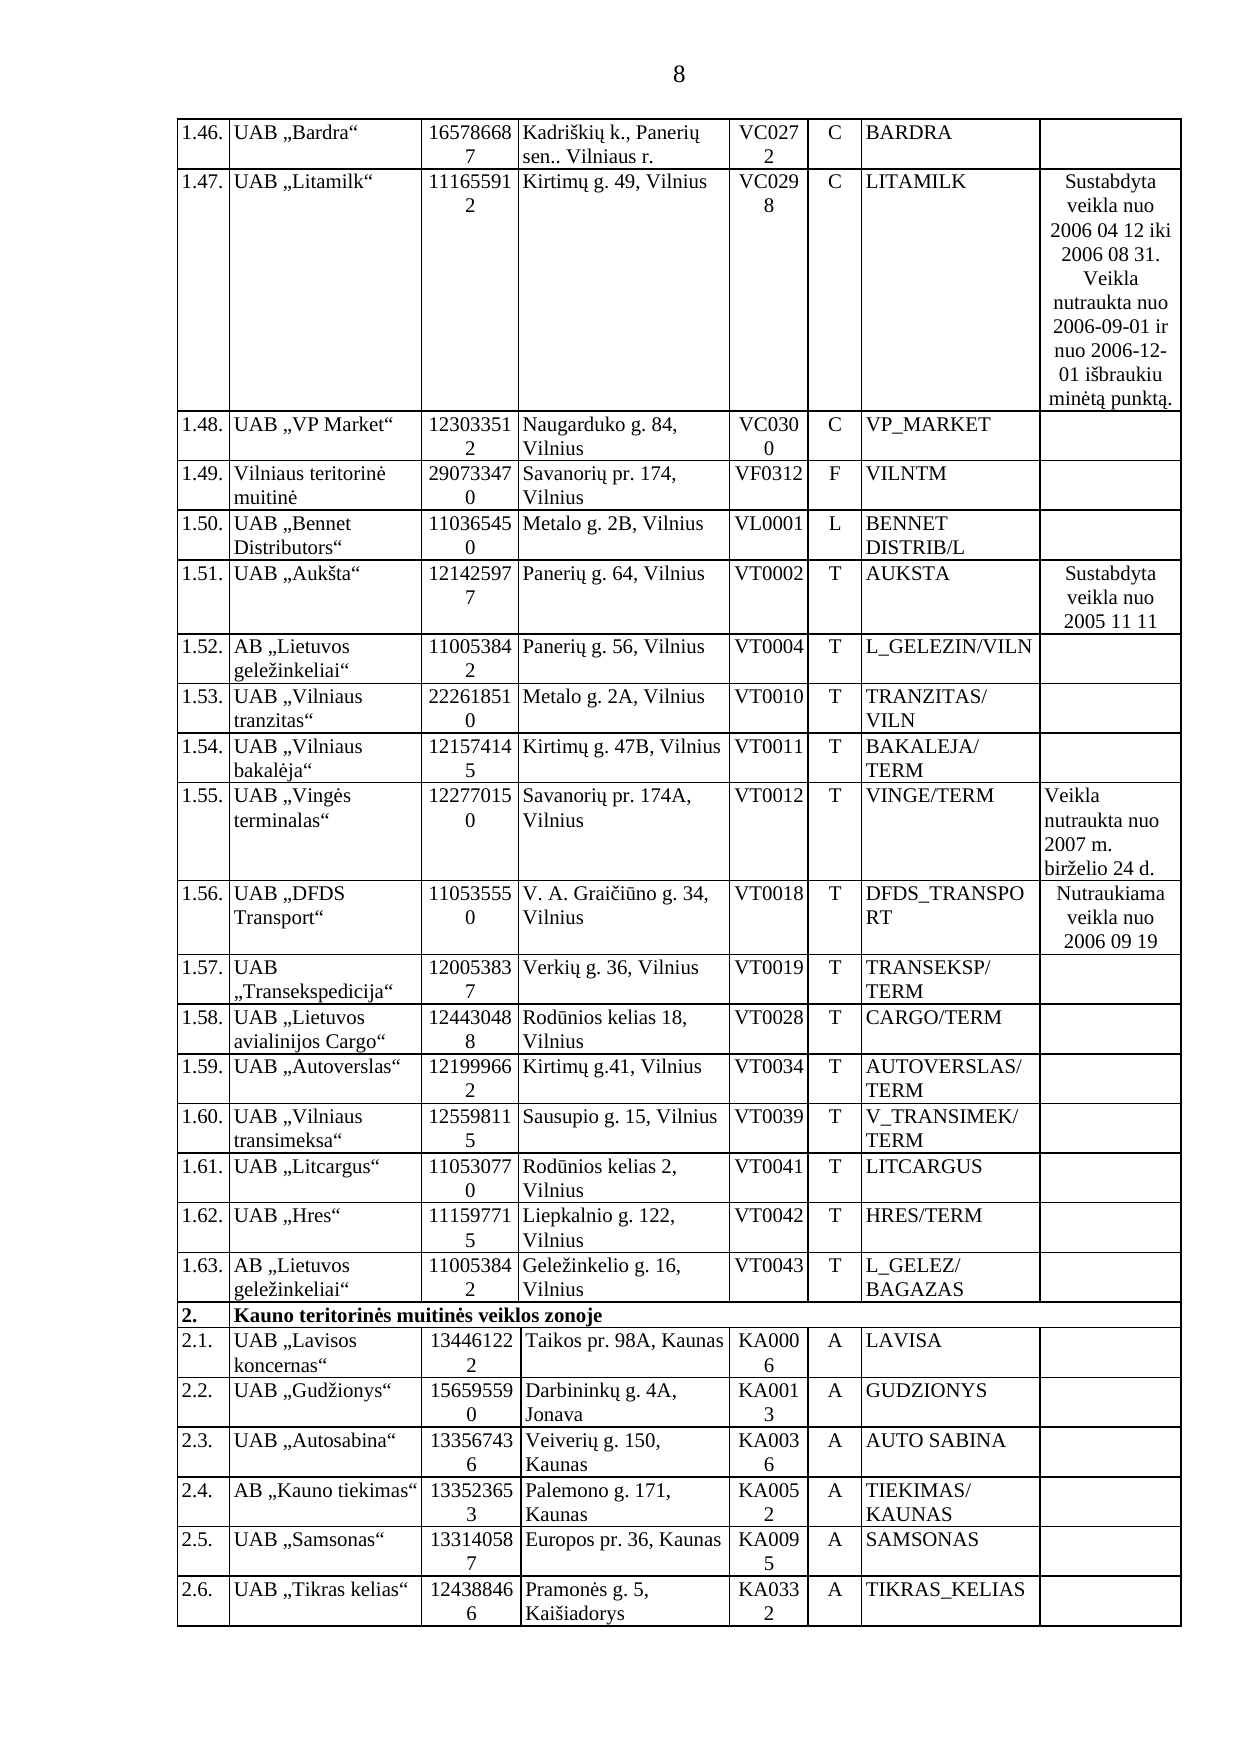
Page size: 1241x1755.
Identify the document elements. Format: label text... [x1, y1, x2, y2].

table_cell TRANZITAS/VILN [862, 684, 1039, 732]
table_cell Vilniaus teritorinė muitinė [230, 461, 421, 509]
table_cell 1.56. [178, 881, 229, 953]
table_cell 121999662 [422, 1055, 518, 1102]
table_cell 124430488 [422, 1005, 518, 1053]
table_cell UAB „Vilniaus tranzitas“ [230, 684, 421, 732]
table_cell A [809, 1577, 861, 1625]
table_cell [1041, 1104, 1180, 1152]
table_cell T [809, 1055, 861, 1102]
table_cell C [809, 412, 861, 460]
table_cell [1041, 120, 1180, 168]
table_cell BARDRA [862, 120, 1039, 168]
table_cell 110053842 [422, 1253, 518, 1301]
table_cell VT0034 [730, 1055, 807, 1102]
table_cell V_TRANSIMEK/TERM [862, 1104, 1039, 1152]
table_cell 110365450 [422, 511, 518, 559]
table_cell 2. [178, 1303, 229, 1327]
table_cell KA0036 [730, 1428, 807, 1476]
table_cell Europos pr. 36, Kaunas [522, 1527, 729, 1575]
table_cell VT0011 [730, 734, 807, 782]
table_cell Panerių g. 64, Vilnius [519, 561, 729, 633]
table_cell 1.50. [178, 511, 229, 559]
table_cell VC0300 [730, 412, 807, 460]
table_cell 290733470 [422, 461, 518, 509]
table_cell AUTO SABINA [862, 1428, 1039, 1476]
table_cell VT0028 [730, 1005, 807, 1053]
table_cell Kirtimų g. 47B, Vilnius [519, 734, 729, 782]
table_cell VT0018 [730, 881, 807, 953]
table_cell [1041, 1203, 1180, 1252]
table_cell [1041, 1527, 1180, 1575]
table_cell A [809, 1328, 861, 1377]
table_cell T [809, 1154, 861, 1202]
table_cell AB „Lietuvos geležinkeliai“ [230, 635, 421, 682]
table_cell 1.54. [178, 734, 229, 782]
table_cell HRES/TERM [862, 1203, 1039, 1252]
table_cell UAB „Autosabina“ [230, 1428, 421, 1476]
table_cell VT0004 [730, 635, 807, 682]
table_cell 123033512 [422, 412, 518, 460]
table_cell BENNET DISTRIB/L [862, 511, 1039, 559]
table_cell UAB „Bardra“ [230, 120, 421, 168]
table_cell T [809, 734, 861, 782]
table_cell UAB „Vilniaus transimeksa“ [230, 1104, 421, 1152]
table_cell 124388466 [422, 1577, 520, 1625]
table_cell Liepkalnio g. 122, Vilnius [519, 1203, 729, 1252]
table_cell [1041, 1055, 1180, 1102]
table_cell DFDS_TRANSPORT [862, 881, 1039, 953]
table_cell T [809, 783, 861, 880]
table_cell TIEKIMAS/KAUNAS [862, 1478, 1039, 1526]
table_cell UAB „Vingės terminalas“ [230, 783, 421, 880]
table_cell 121425977 [422, 561, 518, 633]
table_cell T [809, 1253, 861, 1301]
table_cell Metalo g. 2A, Vilnius [519, 684, 729, 732]
table_cell Kauno teritorinės muitinės veiklos zonoje [230, 1303, 1180, 1327]
table_cell VT0042 [730, 1203, 807, 1252]
table_cell Kirtimų g.41, Vilnius [519, 1055, 729, 1102]
table_cell Sausupio g. 15, Vilnius [519, 1104, 729, 1152]
table_cell UAB „Bennet Distributors“ [230, 511, 421, 559]
table_cell BAKALEJA/TERM [862, 734, 1039, 782]
table_cell V. A. Graičiūno g. 34, Vilnius [519, 881, 729, 953]
table_cell 2.2. [178, 1378, 229, 1426]
table_cell UAB „Gudžionys“ [230, 1378, 421, 1426]
table_cell [1041, 1428, 1180, 1476]
table_cell 222618510 [422, 684, 518, 732]
table_cell 1.62. [178, 1203, 229, 1252]
table_cell 1.61. [178, 1154, 229, 1202]
table_cell CARGO/TERM [862, 1005, 1039, 1053]
table_cell [1041, 511, 1180, 559]
table_cell [1041, 734, 1180, 782]
table_cell UAB „Autoverslas“ [230, 1055, 421, 1102]
table_cell UAB „Lietuvos avialinijos Cargo“ [230, 1005, 421, 1053]
table_cell [1041, 1378, 1180, 1426]
table_cell 1.57. [178, 955, 229, 1003]
table_cell 2.5. [178, 1527, 229, 1575]
table_cell TIKRAS_KELIAS [862, 1577, 1039, 1625]
table_cell 1.48. [178, 412, 229, 460]
table_cell 110053842 [422, 635, 518, 682]
table_cell UAB „Aukšta“ [230, 561, 421, 633]
table_cell 133140587 [422, 1527, 520, 1575]
table_cell 165786687 [422, 120, 518, 168]
table_cell Veikla nutraukta nuo 2007 m. birželio 24 d. [1041, 783, 1180, 880]
table_cell Savanorių pr. 174, Vilnius [519, 461, 729, 509]
table_cell 122770150 [422, 783, 518, 880]
table_cell Rodūnios kelias 2, Vilnius [519, 1154, 729, 1202]
table_cell UAB „Hres“ [230, 1203, 421, 1252]
table_cell 2.1. [178, 1328, 229, 1377]
table_cell VP_MARKET [862, 412, 1039, 460]
table_cell [1041, 1253, 1180, 1301]
table_cell L [809, 511, 861, 559]
table_cell LAVISA [862, 1328, 1039, 1377]
table_cell 1.46. [178, 120, 229, 168]
table_cell A [809, 1428, 861, 1476]
table_cell T [809, 881, 861, 953]
table_cell Geležinkelio g. 16, Vilnius [519, 1253, 729, 1301]
table_cell Verkių g. 36, Vilnius [519, 955, 729, 1003]
table_cell VL0001 [730, 511, 807, 559]
table_cell UAB „Transekspedicija“ [230, 955, 421, 1003]
table_cell A [809, 1478, 861, 1526]
table_cell KA0013 [730, 1378, 807, 1426]
table_cell KA0052 [730, 1478, 807, 1526]
table_cell 110530770 [422, 1154, 518, 1202]
table_cell Pramonės g. 5, Kaišiadorys [522, 1577, 729, 1625]
table_cell L_GELEZIN/VILN [862, 635, 1039, 682]
table_cell Veiverių g. 150, Kaunas [522, 1428, 729, 1476]
table_cell A [809, 1378, 861, 1426]
table_cell [1041, 1478, 1180, 1526]
table_cell AUTOVERSLAS/TERM [862, 1055, 1039, 1102]
table_cell 1.52. [178, 635, 229, 682]
table_cell KA0332 [730, 1577, 807, 1625]
table_cell 1.53. [178, 684, 229, 732]
table_cell Palemono g. 171, Kaunas [522, 1478, 729, 1526]
table_cell A [809, 1527, 861, 1575]
table_cell 110535550 [422, 881, 518, 953]
table_cell KA0095 [730, 1527, 807, 1575]
table_cell [1041, 1154, 1180, 1202]
table_cell C [809, 120, 861, 168]
table_cell VF0312 [730, 461, 807, 509]
table_cell UAB „Litamilk“ [230, 170, 421, 410]
table_cell 1.58. [178, 1005, 229, 1053]
table_cell Rodūnios kelias 18, Vilnius [519, 1005, 729, 1053]
table_cell [1041, 412, 1180, 460]
table_cell VT0002 [730, 561, 807, 633]
table_cell SAMSONAS [862, 1527, 1039, 1575]
table_cell T [809, 684, 861, 732]
table_cell 1.60. [178, 1104, 229, 1152]
table_cell UAB „Litcargus“ [230, 1154, 421, 1202]
table_cell Taikos pr. 98A, Kaunas [522, 1328, 729, 1377]
table_cell VT0012 [730, 783, 807, 880]
table_cell KA0006 [730, 1328, 807, 1377]
table_cell 111597715 [422, 1203, 518, 1252]
table_cell AB „Lietuvos geležinkeliai“ [230, 1253, 421, 1301]
table_cell [1041, 684, 1180, 732]
table_cell F [809, 461, 861, 509]
table_cell AUKSTA [862, 561, 1039, 633]
table_cell 125598115 [422, 1104, 518, 1152]
table_cell Panerių g. 56, Vilnius [519, 635, 729, 682]
table_cell 1.47. [178, 170, 229, 410]
table_cell T [809, 1104, 861, 1152]
table_cell 2.4. [178, 1478, 229, 1526]
table_cell 1.63. [178, 1253, 229, 1301]
table_cell UAB „Samsonas“ [230, 1527, 421, 1575]
table_cell VILNTM [862, 461, 1039, 509]
table_cell Sustabdyta veikla nuo 2006 04 12 iki 2006 08 31. Veikla nutraukta nuo 2006-09-01 ir nuo 2006-12-01 išbraukiu minėtą punktą. [1041, 170, 1180, 410]
table_cell GUDZIONYS [862, 1378, 1039, 1426]
table_cell Darbininkų g. 4A, Jonava [522, 1378, 729, 1426]
table_cell Metalo g. 2B, Vilnius [519, 511, 729, 559]
table_cell [1041, 1577, 1180, 1625]
table_cell [1041, 635, 1180, 682]
table_cell T [809, 1203, 861, 1252]
table_cell T [809, 1005, 861, 1053]
table_cell 133567436 [422, 1428, 520, 1476]
table_cell T [809, 955, 861, 1003]
table_cell LITAMILK [862, 170, 1039, 410]
table_cell Savanorių pr. 174A, Vilnius [519, 783, 729, 880]
table_cell VT0019 [730, 955, 807, 1003]
table_cell 1.49. [178, 461, 229, 509]
table_cell VINGE/TERM [862, 783, 1039, 880]
table_cell VC0272 [730, 120, 807, 168]
table_cell Kadriškių k., Panerių sen.. Vilniaus r. [519, 120, 729, 168]
table_cell Naugarduko g. 84, Vilnius [519, 412, 729, 460]
table_cell VT0043 [730, 1253, 807, 1301]
table_cell C [809, 170, 861, 410]
table_cell AB „Kauno tiekimas“ [230, 1478, 421, 1526]
table_cell UAB „VP Market“ [230, 412, 421, 460]
table_cell VT0041 [730, 1154, 807, 1202]
table_cell Sustabdyta veikla nuo 2005 11 11 [1041, 561, 1180, 633]
table_cell TRANSEKSP/TERM [862, 955, 1039, 1003]
table_cell [1041, 1328, 1180, 1377]
table_cell T [809, 635, 861, 682]
table_cell [1041, 1005, 1180, 1053]
table_cell [1041, 955, 1180, 1003]
table_cell T [809, 561, 861, 633]
table_cell [1041, 461, 1180, 509]
table_cell L_GELEZ/BAGAZAS [862, 1253, 1039, 1301]
table_cell VC0298 [730, 170, 807, 410]
table_cell LITCARGUS [862, 1154, 1039, 1202]
table_cell VT0039 [730, 1104, 807, 1152]
table_cell VT0010 [730, 684, 807, 732]
table_cell 2.3. [178, 1428, 229, 1476]
table_cell 156595590 [422, 1378, 520, 1426]
table_cell UAB „Vilniaus bakalėja“ [230, 734, 421, 782]
table_cell 120053837 [422, 955, 518, 1003]
table_cell Kirtimų g. 49, Vilnius [519, 170, 729, 410]
table_cell 1.59. [178, 1055, 229, 1102]
table_cell 111655912 [422, 170, 518, 410]
table_cell 1.51. [178, 561, 229, 633]
table_cell UAB „DFDS Transport“ [230, 881, 421, 953]
table_cell Nutraukiama veikla nuo 2006 09 19 [1041, 881, 1180, 953]
table_cell 1.55. [178, 783, 229, 880]
table_cell 133523653 [422, 1478, 520, 1526]
table_cell 134461222 [422, 1328, 520, 1377]
table_cell UAB „Lavisos koncernas“ [230, 1328, 421, 1377]
table_cell UAB „Tikras kelias“ [230, 1577, 421, 1625]
table_cell 2.6. [178, 1577, 229, 1625]
table_cell 121574145 [422, 734, 518, 782]
